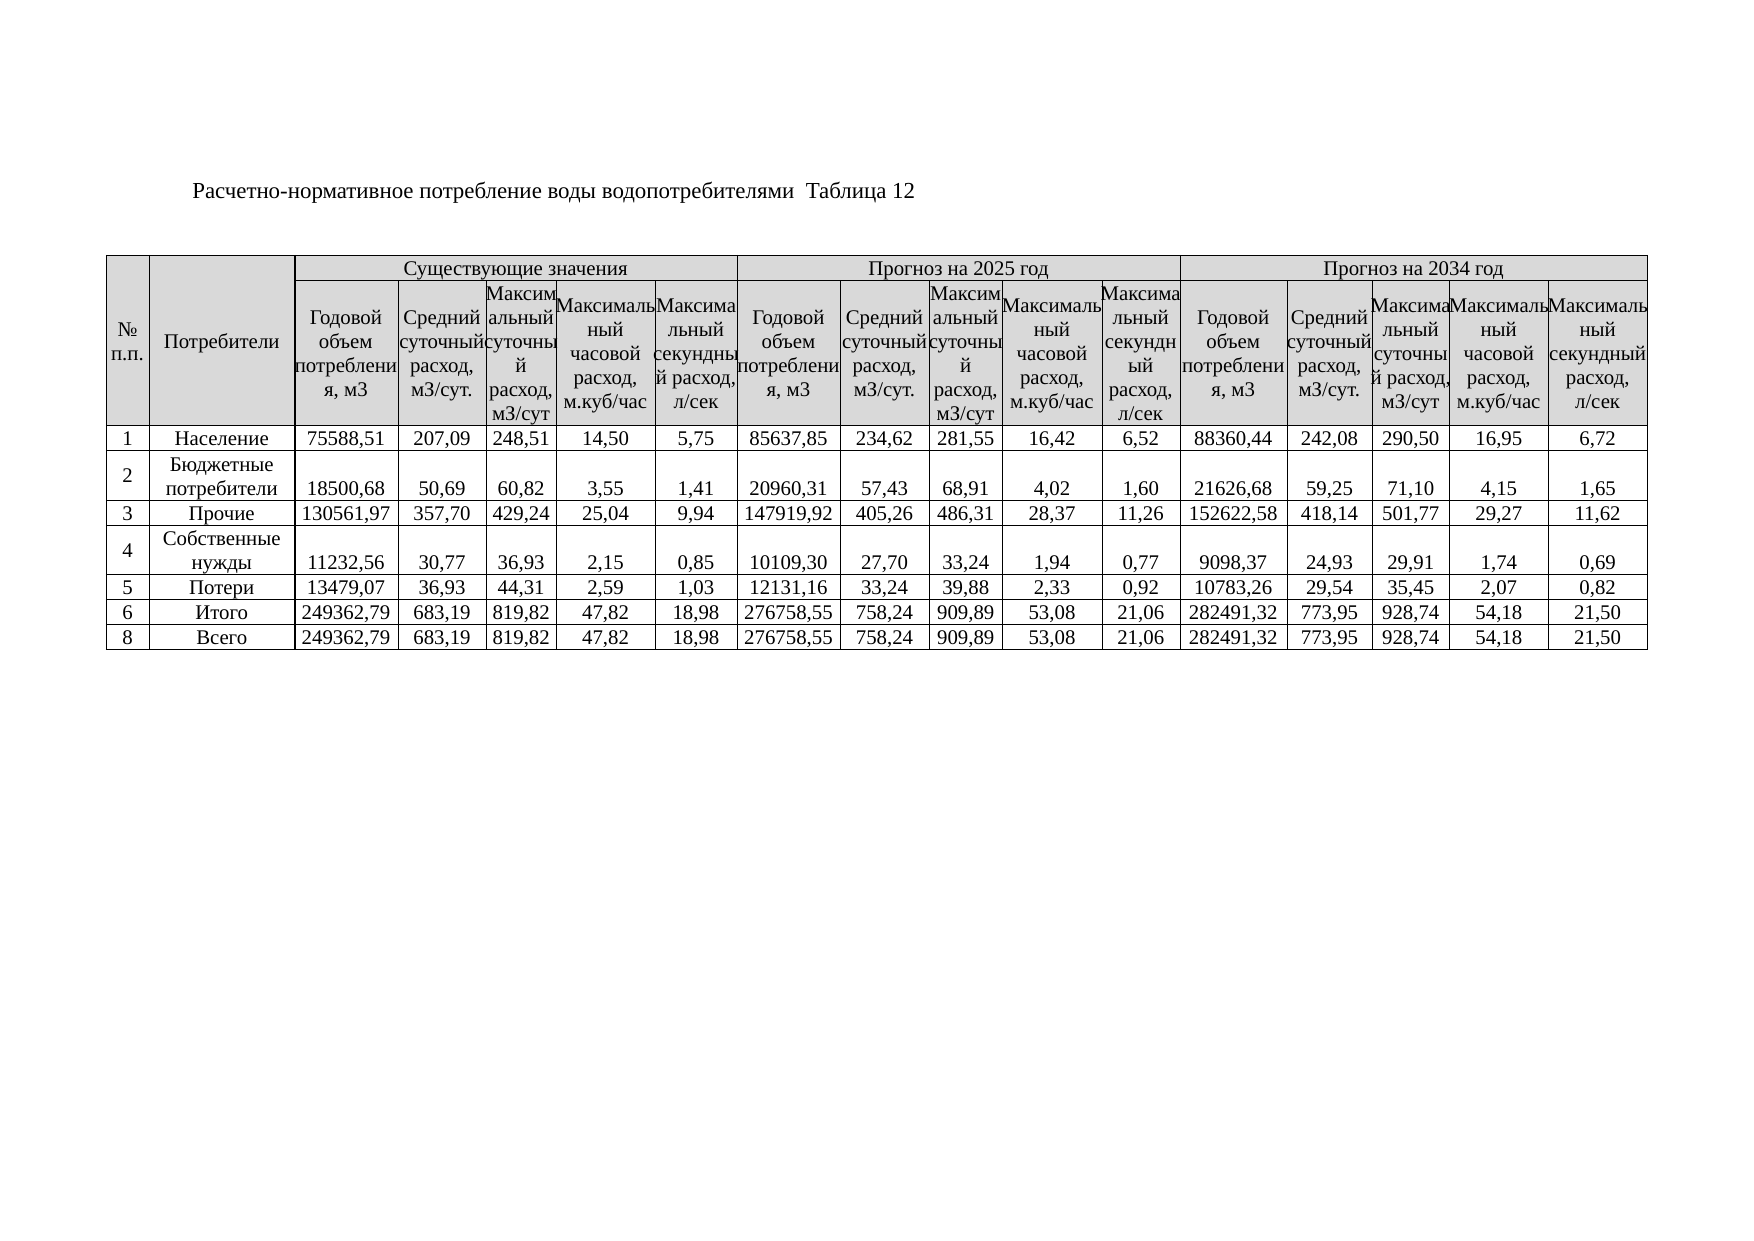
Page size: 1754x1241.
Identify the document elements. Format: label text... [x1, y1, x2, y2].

table_cell 928,74 [1373, 600, 1449, 624]
table_cell 429,24 [487, 501, 556, 525]
table_cell Максимальный суточный расход, мЗ/сут [1373, 281, 1449, 425]
table_cell 18,98 [656, 625, 737, 649]
table_cell 11,26 [1103, 501, 1180, 525]
table_cell Годовой объем потребления, м3 [296, 281, 398, 425]
table_header № п.п. [107, 256, 149, 425]
table_cell 27,70 [841, 526, 929, 574]
table_cell Средний суточный расход, мЗ/сут. [1288, 281, 1372, 425]
table_cell 39,88 [930, 575, 1002, 599]
table_cell Итого [150, 600, 294, 624]
table_cell 909,89 [930, 625, 1002, 649]
table_cell Бюджетные потребители [150, 451, 294, 499]
table_cell 276758,55 [738, 625, 840, 649]
table_cell 53,08 [1003, 600, 1102, 624]
table_cell 357,70 [399, 501, 486, 525]
table_cell 234,62 [841, 426, 929, 450]
table_cell 758,24 [841, 625, 929, 649]
table_cell 0,92 [1103, 575, 1180, 599]
table_cell Население [150, 426, 294, 450]
table_cell 418,14 [1288, 501, 1372, 525]
table_cell 819,82 [487, 600, 556, 624]
table_cell 909,89 [930, 600, 1002, 624]
table_cell 683,19 [399, 625, 486, 649]
table_cell 21,06 [1103, 625, 1180, 649]
table_cell 3,55 [557, 451, 655, 499]
table_cell 35,45 [1373, 575, 1449, 599]
table_cell 486,31 [930, 501, 1002, 525]
table_cell 21,50 [1549, 600, 1647, 624]
table_header Существующие значения [296, 256, 737, 280]
table_cell 20960,31 [738, 451, 840, 499]
table_cell 71,10 [1373, 451, 1449, 499]
table_cell 53,08 [1003, 625, 1102, 649]
table_cell 1,41 [656, 451, 737, 499]
table_cell 30,77 [399, 526, 486, 574]
table_cell Всего [150, 625, 294, 649]
table_cell 59,25 [1288, 451, 1372, 499]
table_cell 290,50 [1373, 426, 1449, 450]
table_cell 0,82 [1549, 575, 1647, 599]
table_cell Максимальный часовой расход, м.куб/час [557, 281, 655, 425]
table_cell 5 [107, 575, 149, 599]
table_cell 8 [107, 625, 149, 649]
table_cell 242,08 [1288, 426, 1372, 450]
table_cell Максимальный секундный расход, л/сек [1549, 281, 1647, 425]
table_cell 12131,16 [738, 575, 840, 599]
table_cell 3 [107, 501, 149, 525]
table_cell Годовой объем потребления, м3 [738, 281, 840, 425]
table_cell 33,24 [930, 526, 1002, 574]
table_cell 152622,58 [1181, 501, 1287, 525]
table_cell 6,72 [1549, 426, 1647, 450]
table_cell 54,18 [1450, 625, 1548, 649]
table_cell 10783,26 [1181, 575, 1287, 599]
table_cell Средний суточный расход, мЗ/сут. [399, 281, 486, 425]
table_cell 281,55 [930, 426, 1002, 450]
table_cell 33,24 [841, 575, 929, 599]
table_cell 18500,68 [296, 451, 398, 499]
table_cell 2,15 [557, 526, 655, 574]
table_cell 6 [107, 600, 149, 624]
table_cell 249362,79 [296, 600, 398, 624]
table_cell 2 [107, 451, 149, 499]
table_cell 758,24 [841, 600, 929, 624]
table_cell 0,77 [1103, 526, 1180, 574]
table_cell 928,74 [1373, 625, 1449, 649]
table_cell Максимальный суточный расход, мЗ/сут [487, 281, 556, 425]
table_cell 29,27 [1450, 501, 1548, 525]
table_cell 1,74 [1450, 526, 1548, 574]
table_cell 0,85 [656, 526, 737, 574]
table_cell 36,93 [487, 526, 556, 574]
table_cell 2,59 [557, 575, 655, 599]
table_cell 6,52 [1103, 426, 1180, 450]
table_cell Максимальный секундный расход, л/сек [656, 281, 737, 425]
table_cell 773,95 [1288, 600, 1372, 624]
table_header Прогноз на 2025 год [738, 256, 1180, 280]
table_cell 75588,51 [296, 426, 398, 450]
table_cell 1 [107, 426, 149, 450]
text Расчетно-нормативное потребление воды водопотребителями Таблица 12 [118, 177, 1636, 203]
table_cell 29,54 [1288, 575, 1372, 599]
table_cell 36,93 [399, 575, 486, 599]
table_cell Максимальный секундный расход, л/сек [1103, 281, 1180, 425]
table_cell 18,98 [656, 600, 737, 624]
table_cell 249362,79 [296, 625, 398, 649]
table_cell 21626,68 [1181, 451, 1287, 499]
table_cell 47,82 [557, 625, 655, 649]
table_cell 28,37 [1003, 501, 1102, 525]
table_cell 207,09 [399, 426, 486, 450]
table_cell 819,82 [487, 625, 556, 649]
table_cell 88360,44 [1181, 426, 1287, 450]
table_cell 57,43 [841, 451, 929, 499]
table_header Потребители [150, 256, 294, 425]
table_cell 10109,30 [738, 526, 840, 574]
table_cell 4 [107, 526, 149, 574]
table_cell Годовой объем потребления, м3 [1181, 281, 1287, 425]
table_cell 11,62 [1549, 501, 1647, 525]
table_cell 9,94 [656, 501, 737, 525]
table_cell 501,77 [1373, 501, 1449, 525]
table_cell Максимальный часовой расход, м.куб/час [1003, 281, 1102, 425]
table_cell 0,69 [1549, 526, 1647, 574]
table_cell 13479,07 [296, 575, 398, 599]
table_cell 683,19 [399, 600, 486, 624]
table_cell 147919,92 [738, 501, 840, 525]
table_cell 25,04 [557, 501, 655, 525]
table_cell 2,07 [1450, 575, 1548, 599]
table_cell 11232,56 [296, 526, 398, 574]
table_cell 276758,55 [738, 600, 840, 624]
table_cell 21,06 [1103, 600, 1180, 624]
table_cell 130561,97 [296, 501, 398, 525]
table_cell 1,94 [1003, 526, 1102, 574]
table_cell 9098,37 [1181, 526, 1287, 574]
table_cell 1,60 [1103, 451, 1180, 499]
table_cell 1,65 [1549, 451, 1647, 499]
table_cell 405,26 [841, 501, 929, 525]
table_cell 60,82 [487, 451, 556, 499]
table_cell Средний суточный расход, мЗ/сут. [841, 281, 929, 425]
table_cell 85637,85 [738, 426, 840, 450]
table_cell 68,91 [930, 451, 1002, 499]
table_cell Максимальный суточный расход, мЗ/сут [930, 281, 1002, 425]
table_cell 21,50 [1549, 625, 1647, 649]
table_cell 16,42 [1003, 426, 1102, 450]
table_cell 16,95 [1450, 426, 1548, 450]
table_cell 2,33 [1003, 575, 1102, 599]
table_cell 29,91 [1373, 526, 1449, 574]
table_cell Потери [150, 575, 294, 599]
table_cell 4,15 [1450, 451, 1548, 499]
table_cell 773,95 [1288, 625, 1372, 649]
table_cell 50,69 [399, 451, 486, 499]
table_header Прогноз на 2034 год [1181, 256, 1647, 280]
table_cell Максимальный часовой расход, м.куб/час [1450, 281, 1548, 425]
table_cell Собственные нужды [150, 526, 294, 574]
table_cell 248,51 [487, 426, 556, 450]
table_cell 5,75 [656, 426, 737, 450]
table_cell 1,03 [656, 575, 737, 599]
table_cell 14,50 [557, 426, 655, 450]
table_cell 47,82 [557, 600, 655, 624]
table_cell 44,31 [487, 575, 556, 599]
table_cell 4,02 [1003, 451, 1102, 499]
table_cell 282491,32 [1181, 625, 1287, 649]
table_cell 282491,32 [1181, 600, 1287, 624]
table_cell 24,93 [1288, 526, 1372, 574]
table_cell 54,18 [1450, 600, 1548, 624]
table_cell Прочие [150, 501, 294, 525]
